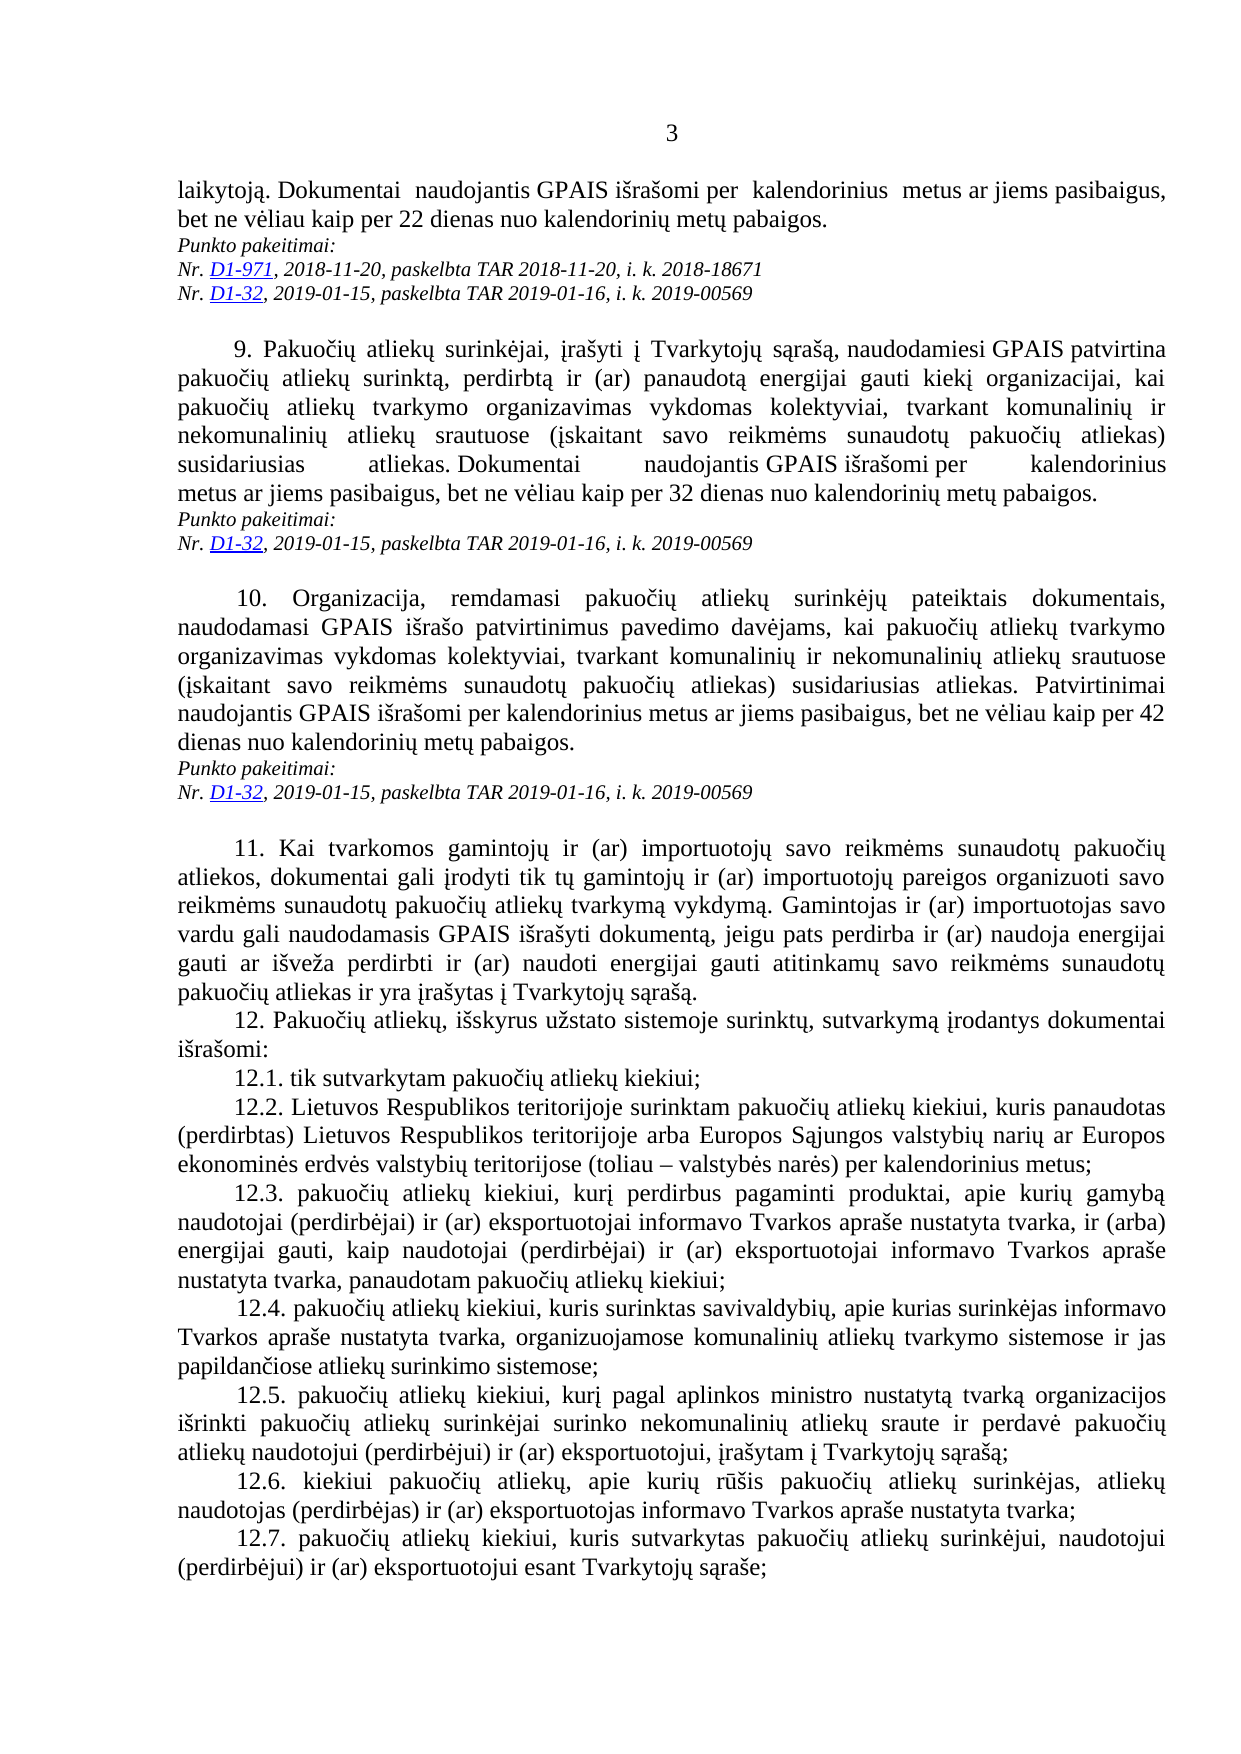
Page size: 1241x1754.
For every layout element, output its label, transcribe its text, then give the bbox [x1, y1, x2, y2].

text 12.2. Lietuvos Respublikos teritorijoje surinktam pakuočių atliekų kiekiui, kuris panaudotas (perdirbtas) Lietuvos Respublikos teritorijoje arba Europos Sąjungos valstybių narių ar Europos ekonominės erdvės valstybių teritorijose (toliau – valstybės narės) per kalendorinius metus; [177, 1092, 1166, 1178]
text Punkto pakeitimai: [177, 756, 1166, 780]
text 11. Kai tvarkomos gamintojų ir (ar) importuotojų savo reikmėms sunaudotų pakuočių atliekos, dokumentai gali įrodyti tik tų gamintojų ir (ar) importuotojų pareigos organizuoti savo reikmėms sunaudotų pakuočių atliekų tvarkymą vykdymą. Gamintojas ir (ar) importuotojas savo vardu gali naudodamasis GPAIS išrašyti dokumentą, jeigu pats perdirba ir (ar) naudoja energijai gauti ar išveža perdirbti ir (ar) naudoti energijai gauti atitinkamų savo reikmėms sunaudotų pakuočių atliekas ir yra įrašytas į Tvarkytojų sąrašą. [177, 833, 1166, 1005]
text 9. Pakuočių atliekų surinkėjai, įrašyti į Tvarkytojų sąrašą, naudodamiesi GPAIS patvirtina pakuočių atliekų surinktą, perdirbtą ir (ar) panaudotą energijai gauti kiekį organizacijai, kai pakuočių atliekų tvarkymo organizavimas vykdomas kolektyviai, tvarkant komunalinių ir nekomunalinių atliekų srautuose (įskaitant savo reikmėms sunaudotų pakuočių atliekas) susidariusias atliekas. Dokumentai naudojantis GPAIS išrašomi per kalendorinius metus ar jiems pasibaigus, bet ne vėliau kaip per 32 dienas nuo kalendorinių metų pabaigos. [177, 334, 1166, 507]
text Nr. D1-32, 2019-01-15, paskelbta TAR 2019-01-16, i. k. 2019-00569 [177, 531, 1166, 555]
text 12.3. pakuočių atliekų kiekiui, kurį perdirbus pagaminti produktai, apie kurių gamybą naudotojai (perdirbėjai) ir (ar) eksportuotojai informavo Tvarkos apraše nustatyta tvarka, ir (arba) energijai gauti, kaip naudotojai (perdirbėjai) ir (ar) eksportuotojai informavo Tvarkos apraše nustatyta tvarka, panaudotam pakuočių atliekų kiekiui; [177, 1178, 1166, 1293]
text Punkto pakeitimai: [177, 233, 1166, 257]
text 12.6. kiekiui pakuočių atliekų, apie kurių rūšis pakuočių atliekų surinkėjas, atliekų naudotojas (perdirbėjas) ir (ar) eksportuotojas informavo Tvarkos apraše nustatyta tvarka; [177, 1466, 1166, 1523]
text 12.7. pakuočių atliekų kiekiui, kuris sutvarkytas pakuočių atliekų surinkėjui, naudotojui (perdirbėjui) ir (ar) eksportuotojui esant Tvarkytojų sąraše; [177, 1523, 1166, 1581]
text 12.4. pakuočių atliekų kiekiui, kuris surinktas savivaldybių, apie kurias surinkėjas informavo Tvarkos apraše nustatyta tvarka, organizuojamose komunalinių atliekų tvarkymo sistemose ir jas papildančiose atliekų surinkimo sistemose; [177, 1293, 1166, 1380]
text 12. Pakuočių atliekų, išskyrus užstato sistemoje surinktų, sutvarkymą įrodantys dokumentai išrašomi: [177, 1005, 1166, 1063]
text Punkto pakeitimai: [177, 507, 1166, 531]
text 12.5. pakuočių atliekų kiekiui, kurį pagal aplinkos ministro nustatytą tvarką organizacijos išrinkti pakuočių atliekų surinkėjai surinko nekomunalinių atliekų sraute ir perdavė pakuočių atliekų naudotojui (perdirbėjui) ir (ar) eksportuotojui, įrašytam į Tvarkytojų sąrašą; [177, 1380, 1166, 1466]
text Nr. D1-971, 2018-11-20, paskelbta TAR 2018-11-20, i. k. 2018-18671 [177, 257, 1166, 281]
text Nr. D1-32, 2019-01-15, paskelbta TAR 2019-01-16, i. k. 2019-00569 [177, 281, 1166, 305]
text Nr. D1-32, 2019-01-15, paskelbta TAR 2019-01-16, i. k. 2019-00569 [177, 780, 1166, 804]
text 12.1. tik sutvarkytam pakuočių atliekų kiekiui; [177, 1063, 1166, 1092]
text 10. Organizacija, remdamasi pakuočių atliekų surinkėjų pateiktais dokumentais, naudodamasi GPAIS išrašo patvirtinimus pavedimo davėjams, kai pakuočių atliekų tvarkymo organizavimas vykdomas kolektyviai, tvarkant komunalinių ir nekomunalinių atliekų srautuose (įskaitant savo reikmėms sunaudotų pakuočių atliekas) susidariusias atliekas. Patvirtinimai naudojantis GPAIS išrašomi per kalendorinius metus ar jiems pasibaigus, bet ne vėliau kaip per 42 dienas nuo kalendorinių metų pabaigos. [177, 583, 1166, 756]
text laikytoją. Dokumentai naudojantis GPAIS išrašomi per kalendorinius metus ar jiems pasibaigus, bet ne vėliau kaip per 22 dienas nuo kalendorinių metų pabaigos. [177, 176, 1166, 233]
